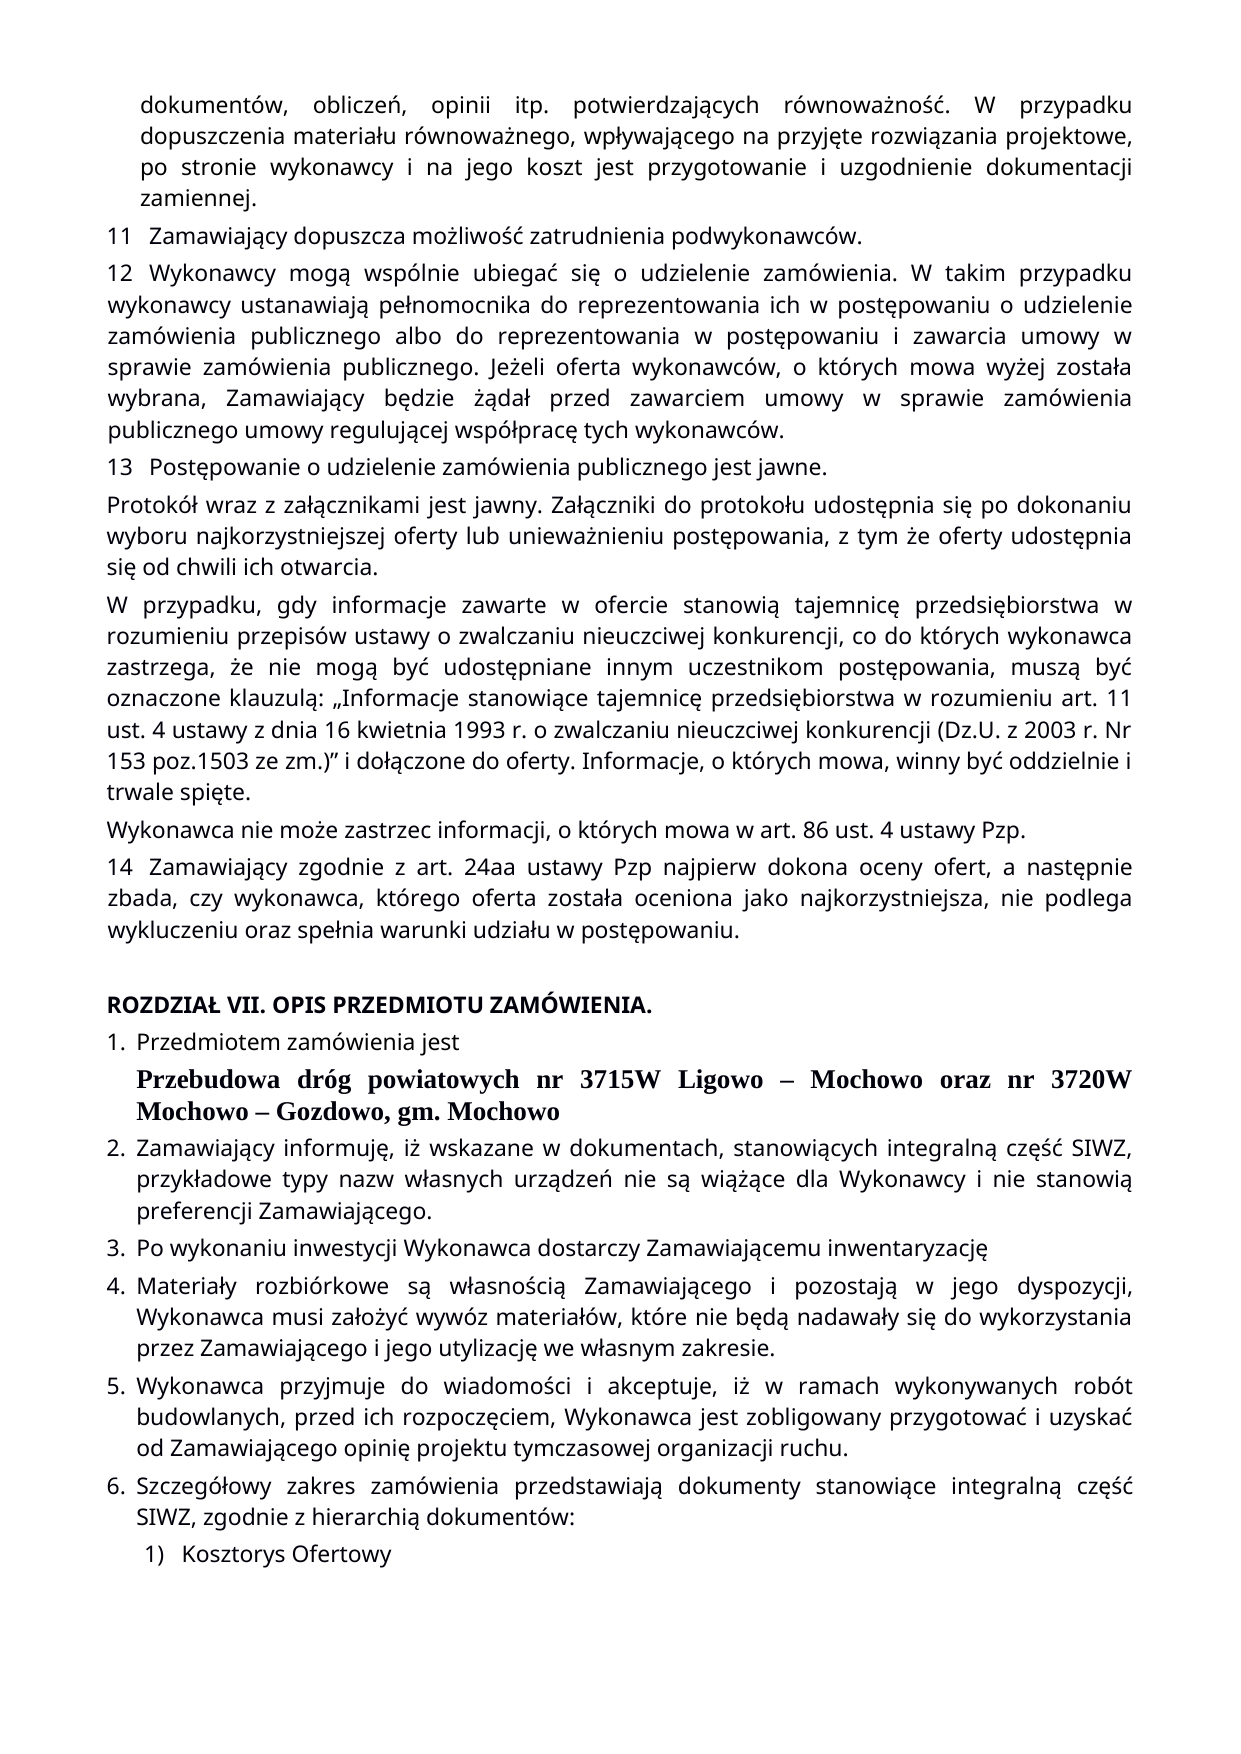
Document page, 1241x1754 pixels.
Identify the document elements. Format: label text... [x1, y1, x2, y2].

list Szczegółowy zakres zamówienia przedstawiają dokumenty stanowiące integralną część SIWZ, zgodnie z hierarchią dokumentów: [106, 1470, 1134, 1532]
list Po wykonaniu inwestycji Wykonawca dostarczy Zamawiającemu inwentaryzację [106, 1232, 1134, 1263]
text W przypadku, gdy informacje zawarte w ofercie stanowią tajemnicę przedsiębiorstwa w rozumieniu przepisów ustawy o zwalczaniu nieuczciwej konkurencji, co do których wykonawca zastrzega, że nie mogą być udostępniane innym uczestnikom postępowania, muszą być oznaczone klauzulą: „Informacje stanowiące tajemnicę przedsiębiorstwa w rozumieniu art. 11 ust. 4 ustawy z dnia 16 kwietnia 1993 r. o zwalczaniu nieuczciwej konkurencji (Dz.U. z 2003 r. Nr 153 poz.1503 ze zm.)” i dołączone do oferty. Informacje, o których mowa, winny być oddzielnie i trwale spięte. [106, 589, 1133, 807]
list Kosztorys Ofertowy [144, 1538, 1134, 1570]
list Przebudowa dróg powiatowych nr 3715W Ligowo – Mochowo oraz nr 3720W Mochowo – Gozdowo, gm. Mochowo [106, 1064, 1134, 1126]
list Przedmiotem zamówienia jest [106, 1026, 1134, 1057]
text dokumentów, obliczeń, opinii itp. potwierdzających równoważność. W przypadku dopuszczenia materiału równoważnego, wpływającego na przyjęte rozwiązania projektowe, po stronie wykonawcy i na jego koszt jest przygotowanie i uzgodnienie dokumentacji zamiennej. [140, 89, 1134, 214]
text Wykonawca nie może zastrzec informacji, o których mowa w art. 86 ust. 4 ustawy Pzp. [106, 814, 1133, 845]
list Postępowanie o udzielenie zamówienia publicznego jest jawne. [106, 451, 1133, 482]
text Protokół wraz z załącznikami jest jawny. Załączniki do protokołu udostępnia się po dokonaniu wyboru najkorzystniejszej oferty lub unieważnieniu postępowania, z tym że oferty udostępnia się od chwili ich otwarcia. [106, 489, 1133, 582]
list Wykonawcy mogą wspólnie ubiegać się o udzielenie zamówienia. W takim przypadku wykonawcy ustanawiają pełnomocnika do reprezentowania ich w postępowaniu o udzielenie zamówienia publicznego albo do reprezentowania w postępowaniu i zawarcia umowy w sprawie zamówienia publicznego. Jeżeli oferta wykonawców, o których mowa wyżej została wybrana, Zamawiający będzie żądał przed zawarciem umowy w sprawie zamówienia publicznego umowy regulującej współpracę tych wykonawców. [106, 257, 1133, 445]
list Zamawiający informuję, iż wskazane w dokumentach, stanowiących integralną część SIWZ, przykładowe typy nazw własnych urządzeń nie są wiążące dla Wykonawcy i nie stanowią preferencji Zamawiającego. [106, 1132, 1134, 1226]
list Zamawiający dopuszcza możliwość zatrudnienia podwykonawców. [106, 220, 1133, 251]
list Wykonawca przyjmuje do wiadomości i akceptuje, iż w ramach wykonywanych robót budowlanych, przed ich rozpoczęciem, Wykonawca jest zobligowany przygotować i uzyskać od Zamawiającego opinię projektu tymczasowej organizacji ruchu. [106, 1370, 1134, 1463]
list Materiały rozbiórkowe są własnością Zamawiającego i pozostają w jego dyspozycji, Wykonawca musi założyć wywóz materiałów, które nie będą nadawały się do wykorzystania przez Zamawiającego i jego utylizację we własnym zakresie. [106, 1270, 1134, 1363]
list Zamawiający zgodnie z art. 24aa ustawy Pzp najpierw dokona oceny ofert, a następnie zbada, czy wykonawca, którego oferta została oceniona jako najkorzystniejsza, nie podlega wykluczeniu oraz spełnia warunki udziału w postępowaniu. [106, 851, 1133, 945]
text ROZDZIAŁ VII. OPIS PRZEDMIOTU ZAMÓWIENIA. [106, 989, 1093, 1020]
